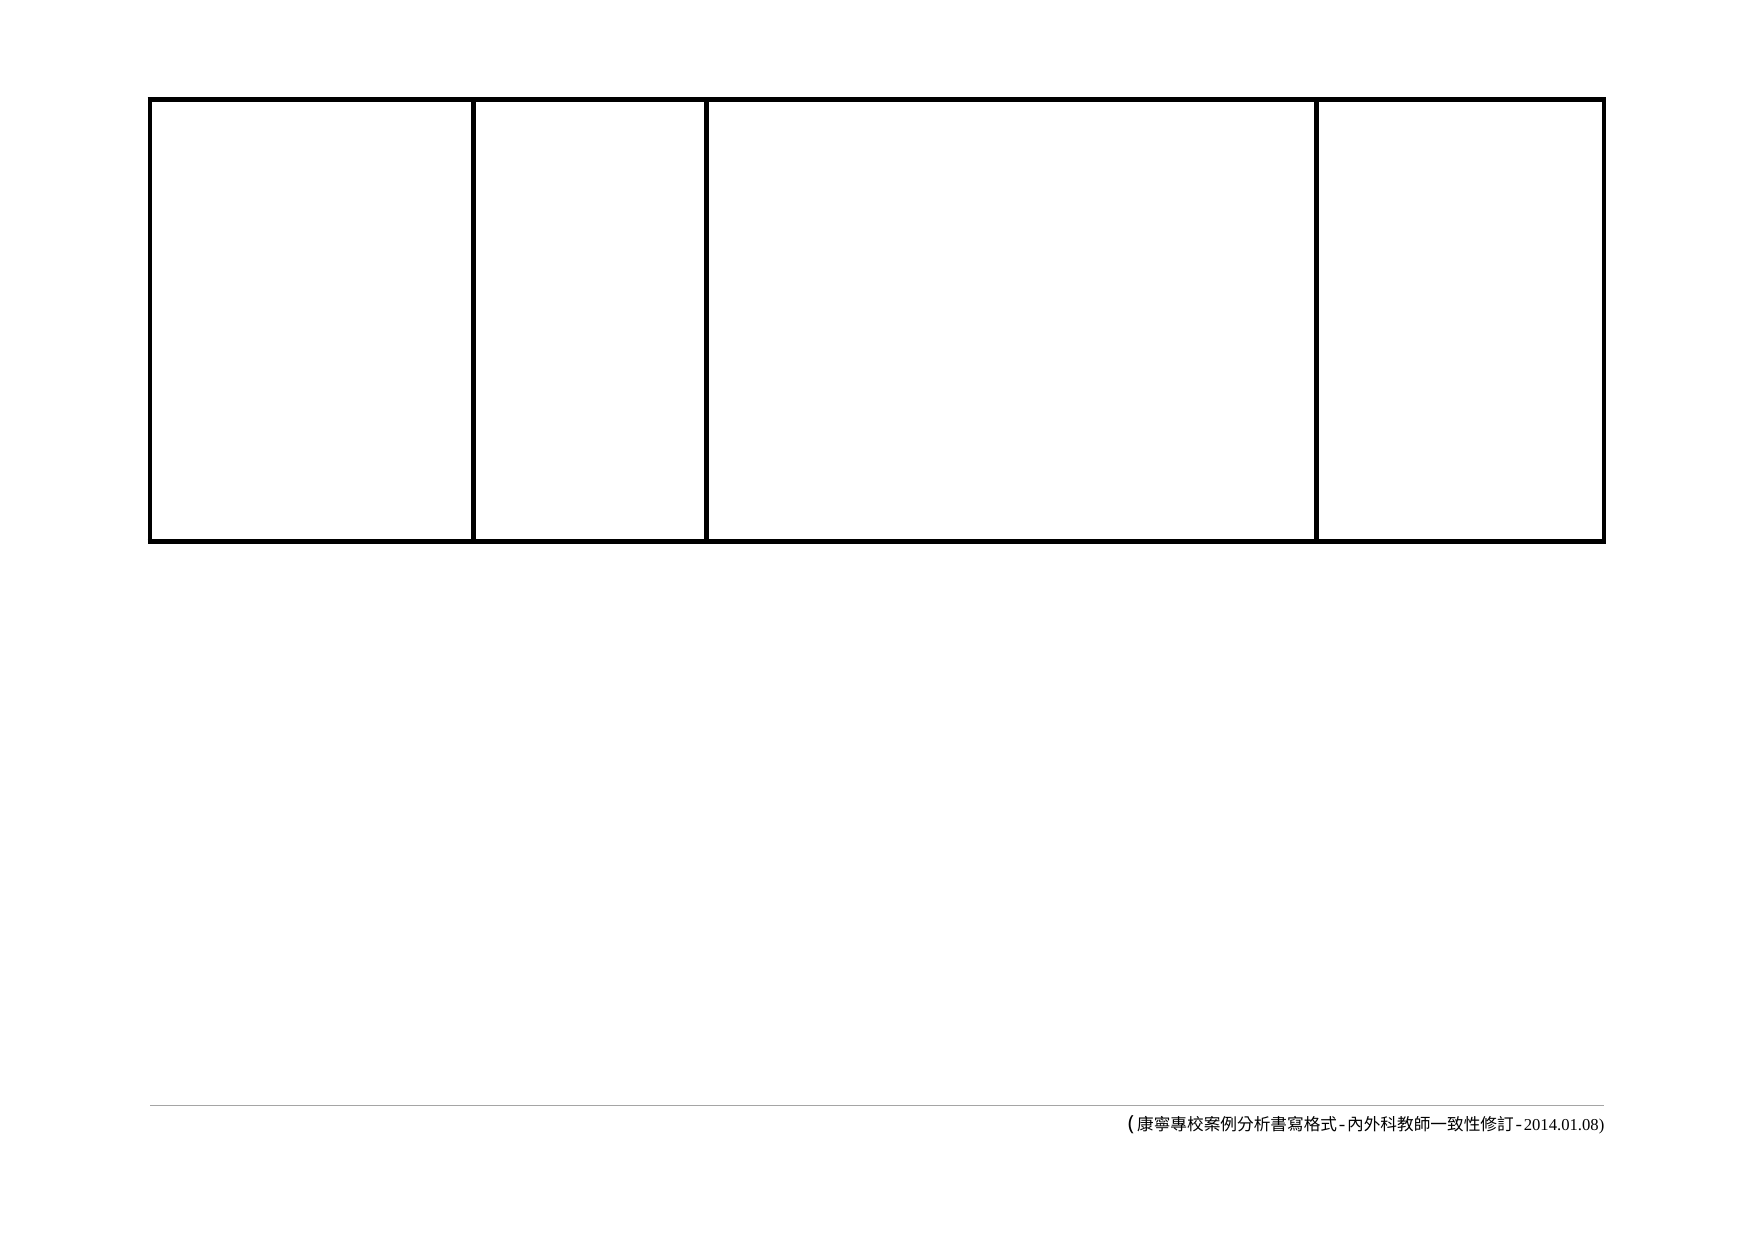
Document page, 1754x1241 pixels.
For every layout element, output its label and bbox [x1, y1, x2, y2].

table_cell [476, 102, 704, 539]
table_cell [709, 102, 1314, 539]
table_cell [152, 102, 471, 539]
table_cell [1319, 102, 1602, 539]
